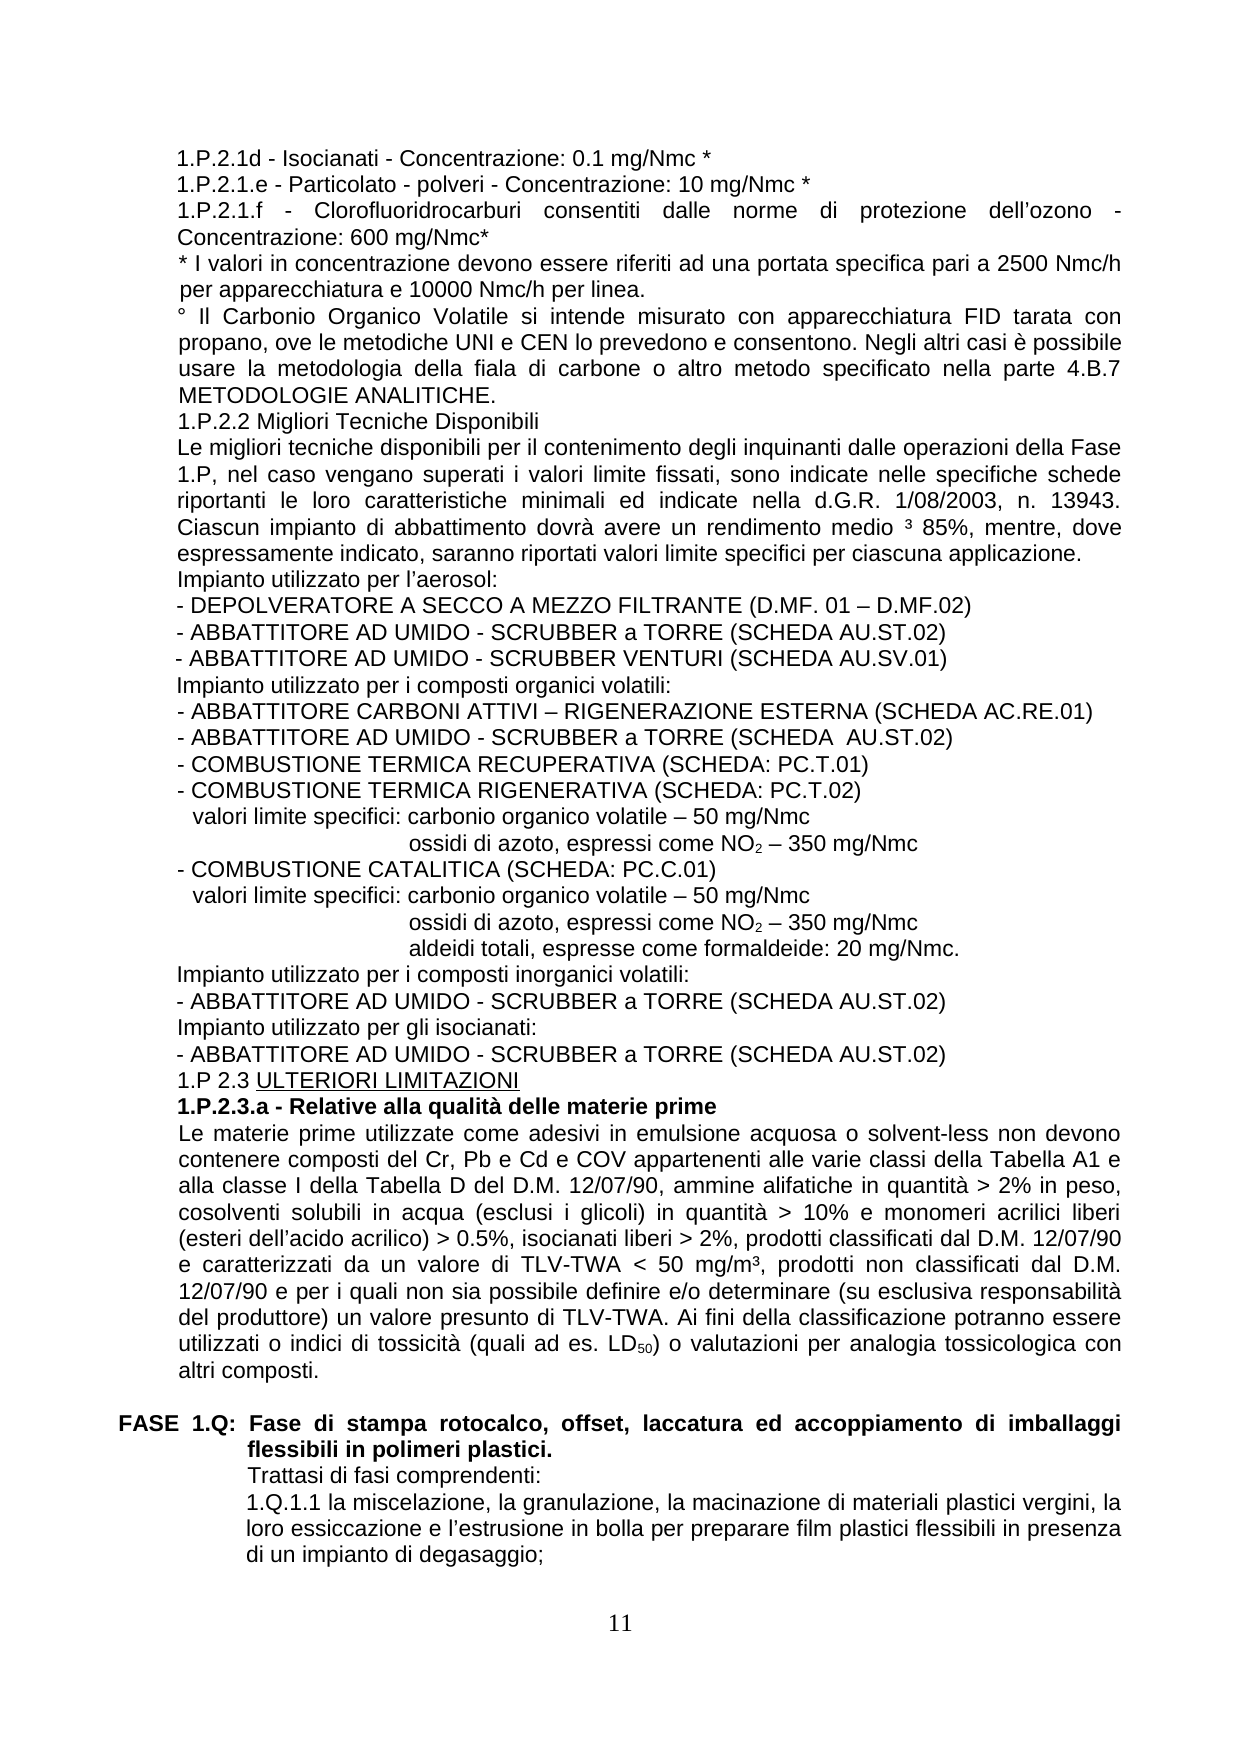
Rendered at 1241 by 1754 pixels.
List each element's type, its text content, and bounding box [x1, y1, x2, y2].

text 1.P.2.3.a - Relative alla qualità delle materie prime [177, 1093, 1122, 1119]
text Le materie prime utilizzate come adesivi in emulsione acquosa o solvent-less non devono contenere composti del Cr, Pb e Cd e COV appartenenti alle varie classi della Tabella A1 e alla classe I della Tabella D del D.M. 12/07/90, ammine alifatiche in quantità > 2% in peso, cosolventi solubili in acqua (esclusi i glicoli) in quantità > 10% e monomeri acrilici liberi (esteri dell’acido acrilico) > 0.5%, isocianati liberi > 2%, prodotti classificati dal D.M. 12/07/90 e caratterizzati da un valore di TLV-TWA < 50 mg/m³, prodotti non classificati dal D.M. 12/07/90 e per i quali non sia possibile definire e/o determinare (su esclusiva responsabilità del produttore) un valore presunto di TLV-TWA. Ai fini della classificazione potranno essere utilizzati o indici di tossicità (quali ad es. LD50) o valutazioni per analogia tossicologica con altri composti. [178, 1119, 1122, 1383]
text 1.P.2.1.f - Clorofluoridrocarburi consentiti dalle norme di protezione dell’ozono - Concentrazione: 600 mg/Nmc* [177, 197, 1122, 250]
text valori limite specifici: carbonio organico volatile – 50 mg/Nmc [192, 882, 1122, 909]
text Impianto utilizzato per gli isocianati: [177, 1014, 1122, 1041]
text 1.P.2.2 Migliori Tecniche Disponibili [177, 408, 1122, 434]
text ossidi di azoto, espressi come NO2 – 350 mg/Nmc [408, 830, 1122, 856]
text - COMBUSTIONE TERMICA RECUPERATIVA (SCHEDA: PC.T.01) [177, 751, 1122, 777]
text - ABBATTITORE AD UMIDO - SCRUBBER a TORRE (SCHEDA AU.ST.02) [176, 619, 1122, 645]
text valori limite specifici: carbonio organico volatile – 50 mg/Nmc [192, 803, 1122, 830]
text Impianto utilizzato per i composti organici volatili: [176, 672, 1122, 698]
text * I valori in concentrazione devono essere riferiti ad una portata specifica pari a 2500 Nmc/h per apparecchiatura e 10000 Nmc/h per linea. [178, 250, 1122, 303]
text 1.P.2.1.e - Particolato - polveri - Concentrazione: 10 mg/Nmc * [176, 171, 1122, 197]
text ° Il Carbonio Organico Volatile si intende misurato con apparecchiatura FID tarata con propano, ove le metodiche UNI e CEN lo prevedono e consentono. Negli altri casi è possibile usare la metodologia della fiala di carbone o altro metodo specificato nella parte 4.B.7 METODOLOGIE ANALITICHE. [177, 303, 1122, 408]
text aldeidi totali, espresse come formaldeide: 20 mg/Nmc. [408, 935, 1122, 961]
text Trattasi di fasi comprendenti: [247, 1462, 1122, 1488]
text - DEPOLVERATORE A SECCO A MEZZO FILTRANTE (D.MF. 01 – D.MF.02) [176, 592, 1122, 619]
text - ABBATTITORE AD UMIDO - SCRUBBER a TORRE (SCHEDA AU.ST.02) [176, 988, 1122, 1014]
text 1.P.2.1d - Isocianati - Concentrazione: 0.1 mg/Nmc * [176, 144, 1122, 171]
text - ABBATTITORE CARBONI ATTIVI – RIGENERAZIONE ESTERNA (SCHEDA AC.RE.01) [177, 698, 1122, 724]
text 1.Q.1.1 la miscelazione, la granulazione, la macinazione di materiali plastici vergini, la loro essiccazione e l’estrusione in bolla per preparare film plastici flessibili in presenza di un impianto di degasaggio; [246, 1488, 1122, 1568]
text Le migliori tecniche disponibili per il contenimento degli inquinanti dalle operazioni della Fase 1.P, nel caso vengano superati i valori limite fissati, sono indicate nelle specifiche schede riportanti le loro caratteristiche minimali ed indicate nella d.G.R. 1/08/2003, n. 13943. Ciascun impianto di abbattimento dovrà avere un rendimento medio ³ 85%, mentre, dove espressamente indicato, saranno riportati valori limite specifici per ciascuna applicazione. [177, 434, 1122, 566]
text - ABBATTITORE AD UMIDO - SCRUBBER a TORRE (SCHEDA AU.ST.02) [177, 724, 1122, 751]
subtitle 1.P 2.3 ULTERIORI LIMITAZIONI [177, 1067, 1122, 1093]
text Impianto utilizzato per l’aerosol: [177, 566, 1122, 592]
text - COMBUSTIONE TERMICA RIGENERATIVA (SCHEDA: PC.T.02) [177, 777, 1122, 803]
text ossidi di azoto, espressi come NO2 – 350 mg/Nmc [408, 909, 1122, 935]
text Impianto utilizzato per i composti inorganici volatili: [176, 961, 1122, 988]
text - ABBATTITORE AD UMIDO - SCRUBBER a TORRE (SCHEDA AU.ST.02) [176, 1041, 1122, 1067]
text FASE 1.Q: Fase di stampa rotocalco, offset, laccatura ed accoppiamento di imballaggi flessibili in polimeri plastici. [118, 1409, 1122, 1462]
text - ABBATTITORE AD UMIDO - SCRUBBER VENTURI (SCHEDA AU.SV.01) [175, 645, 1122, 672]
text - COMBUSTIONE CATALITICA (SCHEDA: PC.C.01) [177, 856, 1122, 882]
